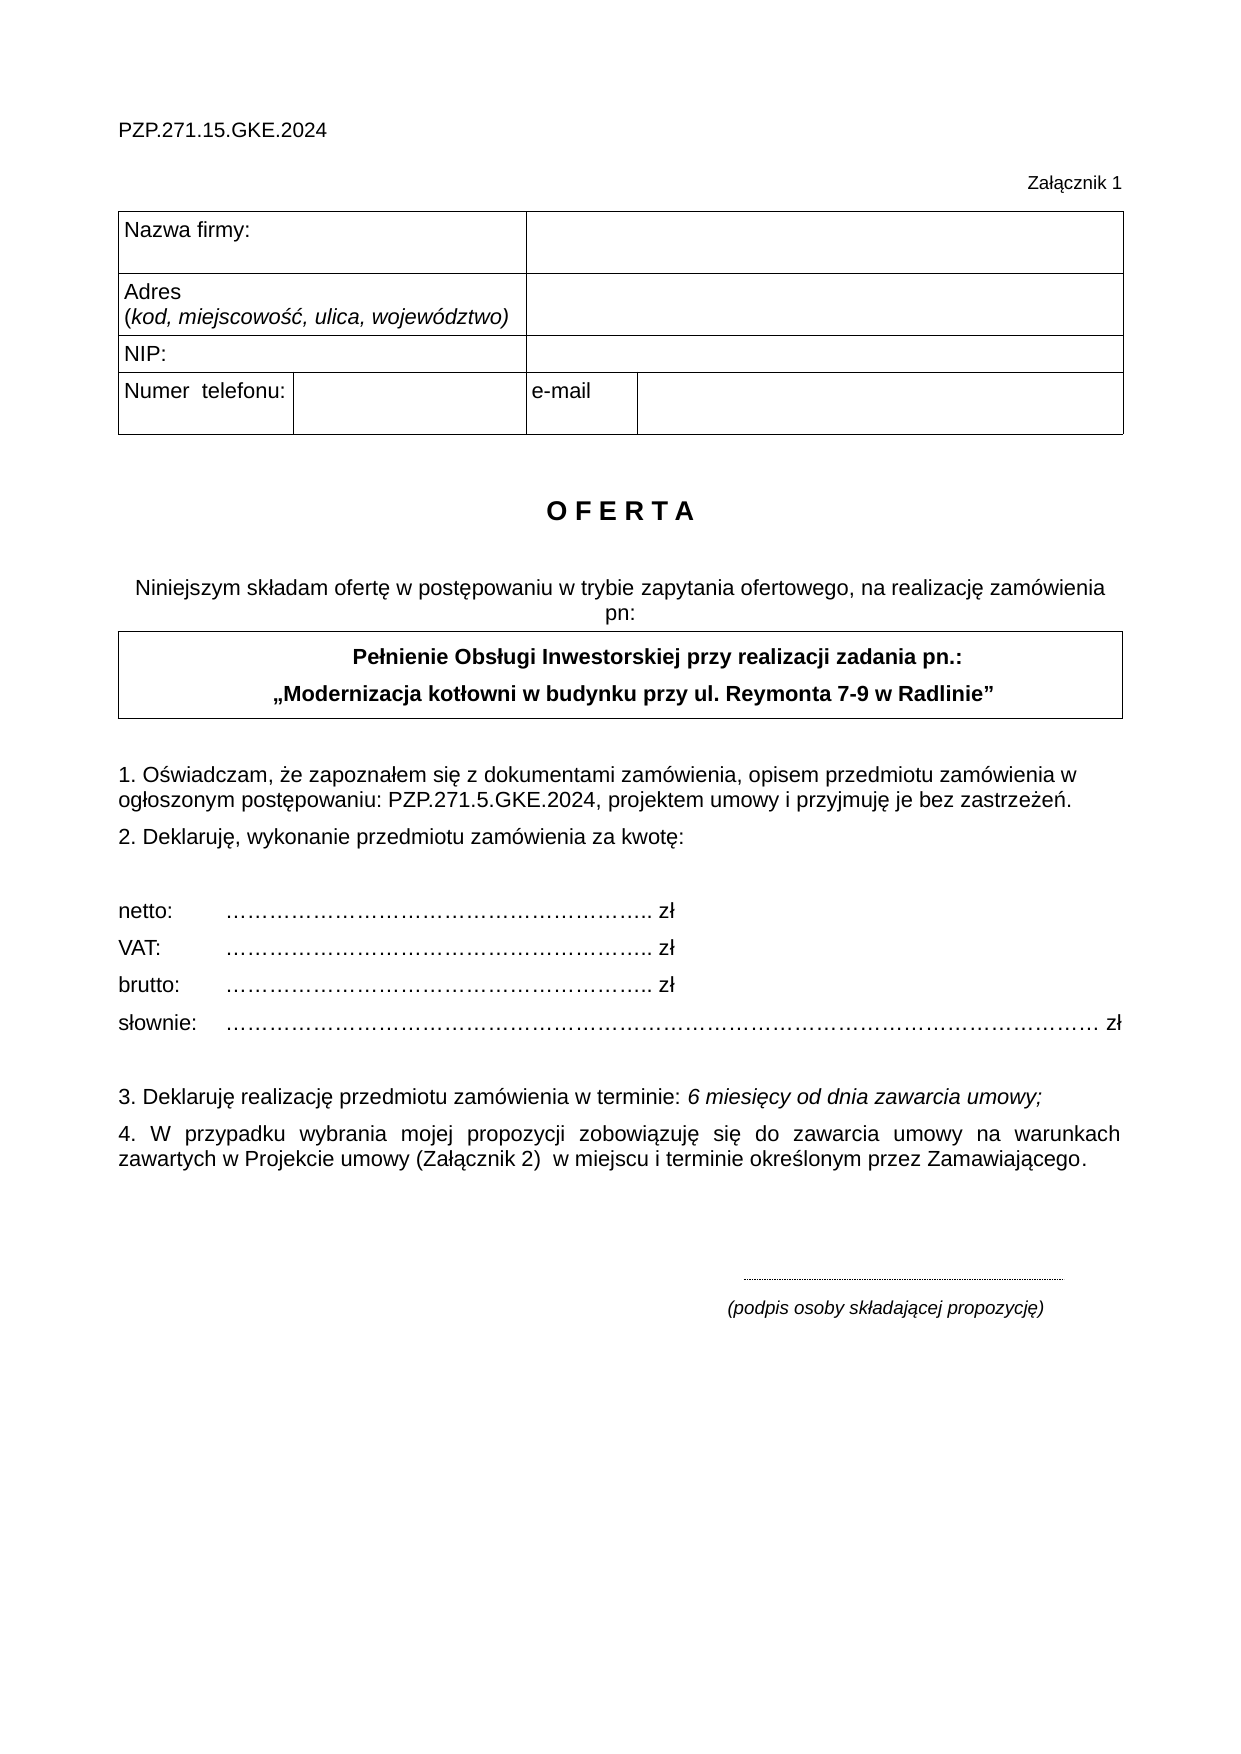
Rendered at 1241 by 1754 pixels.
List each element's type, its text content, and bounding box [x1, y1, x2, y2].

table_cell ………………………………………………….. zł [225, 929, 1122, 966]
table_header Pełnienie Obsługi Inwestorskiej przy realizacji zadania pn.: „Modernizacja kotłowni w budynku przy ul. Reymonta 7-9 w Radlinie” [119, 632, 1122, 718]
text 2. Deklaruję, wykonanie przedmiotu zamówienia za kwotę: [118, 824, 1122, 849]
table_header [527, 212, 1123, 273]
table_cell Adres (kod, miejscowość, ulica, województwo) [119, 274, 526, 335]
text 3. Deklaruję realizację przedmiotu zamówienia w terminie: 6 miesięcy od dnia zawarcia umowy; [118, 1084, 1122, 1109]
text Załącznik 1 [118, 172, 1122, 193]
table_header ………………………………………………….. zł [225, 892, 1122, 929]
table_cell [679, 966, 1122, 1003]
table_cell [294, 373, 526, 434]
table_cell e-mail [527, 373, 637, 434]
table_cell ………………………………………………….. zł [225, 966, 679, 1003]
table_cell VAT: [118, 929, 225, 966]
text Niniejszym składam ofertę w postępowaniu w trybie zapytania ofertowego, na realizację zamówienia pn: [118, 575, 1122, 625]
table_header netto: [118, 892, 225, 929]
text (podpis osoby składającej propozycję) [118, 1294, 1122, 1319]
text 1. Oświadczam, że zapoznałem się z dokumentami zamówienia, opisem przedmiotu zamówienia w ogłoszonym postępowaniu: PZP.271.5.GKE.2024, projektem umowy i przyjmuję je bez zastrzeżeń. [118, 762, 1122, 812]
table_cell Numer telefonu: [119, 373, 293, 434]
text O F E R T A [118, 494, 1122, 526]
table_cell ………………………………………………………………………………………………………… zł [225, 1004, 1122, 1041]
table_cell [527, 274, 1123, 335]
table_cell NIP: [119, 336, 526, 372]
table_cell słownie: [118, 1004, 225, 1041]
table_header Nazwa firmy: [119, 212, 526, 273]
text 4. W przypadku wybrania mojej propozycji zobowiązuję się do zawarcia umowy na warunkach zawartych w Projekcie umowy (Załącznik 2) w miejscu i terminie określonym przez Zamawiającego. [118, 1121, 1122, 1171]
table_cell brutto: [118, 966, 225, 1003]
table_cell [527, 336, 1123, 372]
table_cell [638, 373, 1123, 434]
